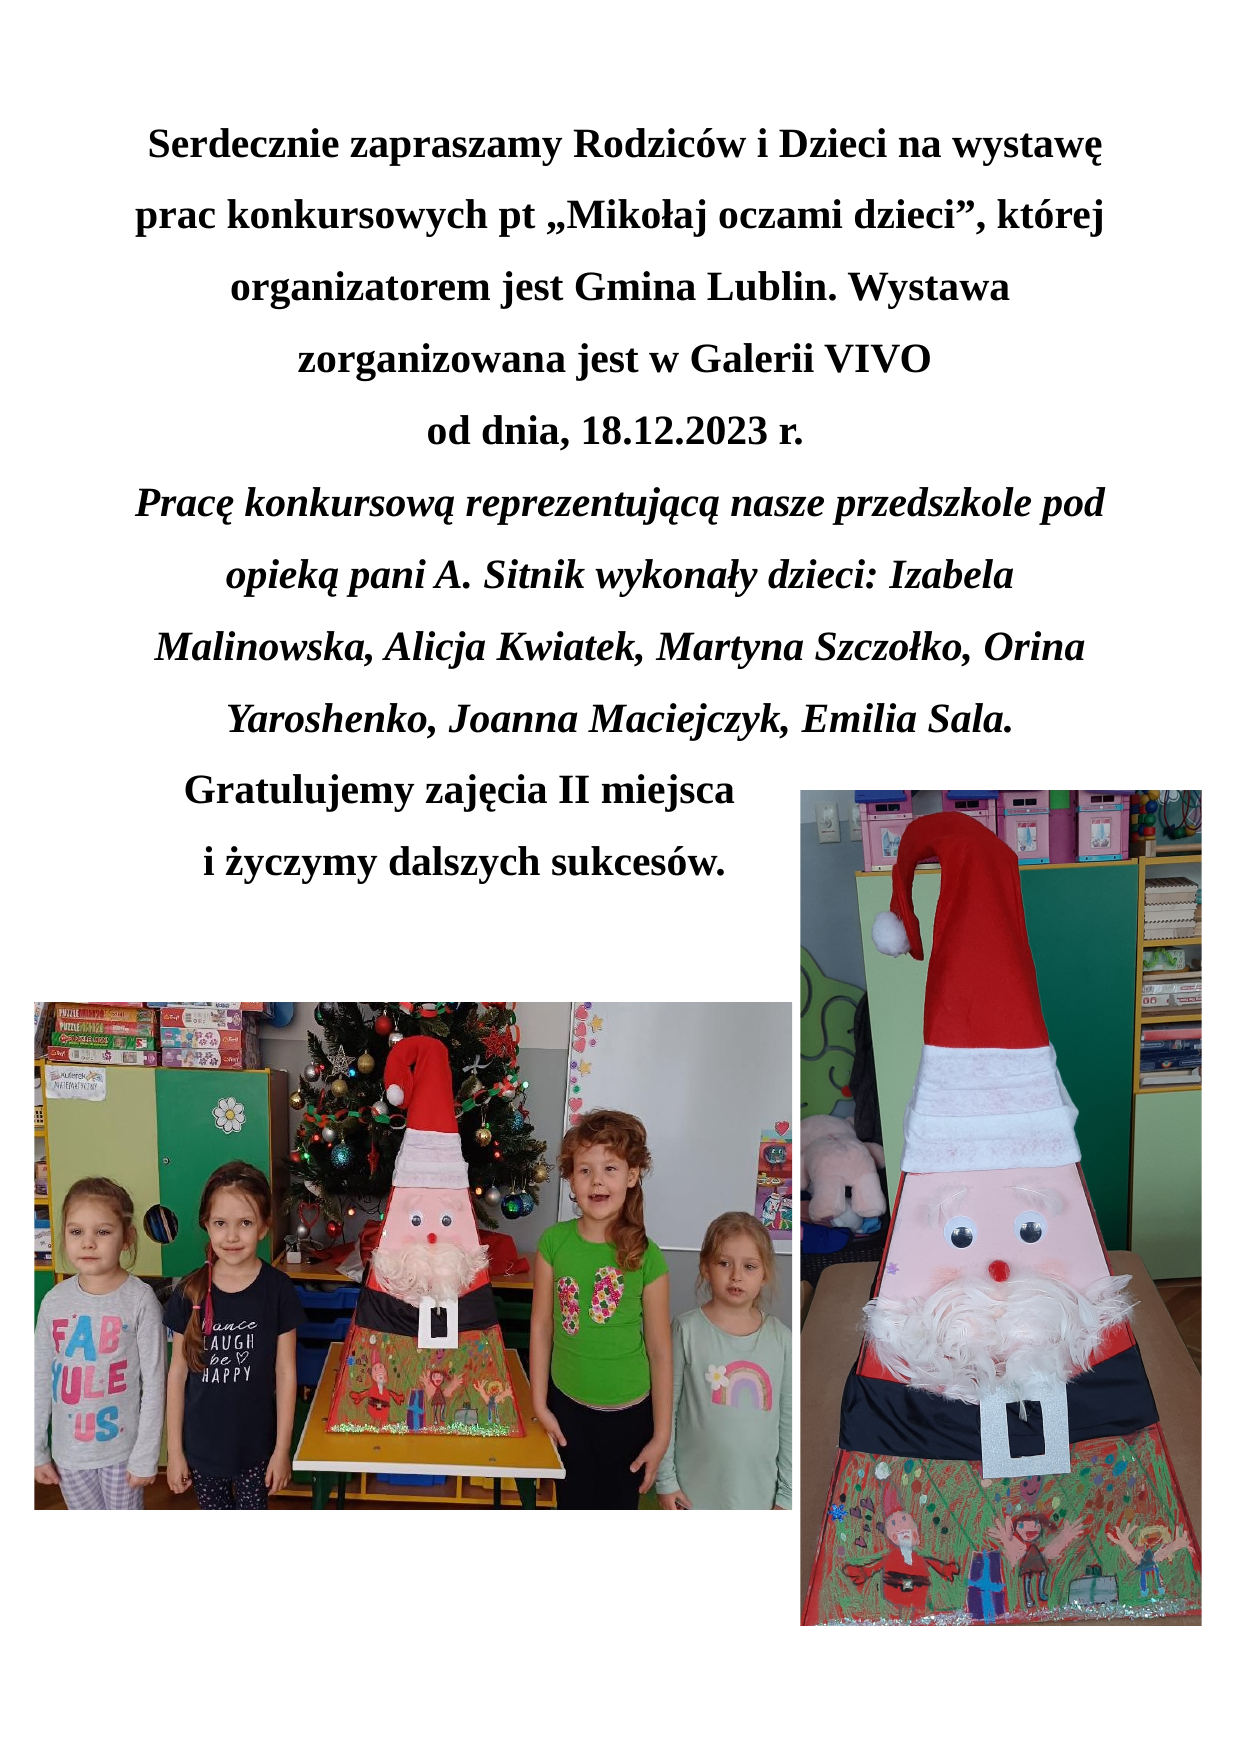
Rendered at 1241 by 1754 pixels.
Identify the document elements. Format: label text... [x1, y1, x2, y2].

text Serdecznie zapraszamy Rodziców i Dzieci na wystawę prac konkursowych pt „Mikołaj oczami dzieci”, której organizatorem jest Gmina Lublin. Wystawa zorganizowana jest w Galerii VIVO [118, 118, 1122, 382]
picture [34, 1002, 793, 1510]
text i życzymy dalszych sukcesów. [118, 837, 800, 885]
text Gratulujemy zajęcia II miejsca [118, 765, 1122, 813]
text od dnia, 18.12.2023 r. [118, 406, 1122, 453]
text Pracę konkursową reprezentującą nasze przedszkole pod opieką pani A. Sitnik wykonały dzieci: Izabela Malinowska, Alicja Kwiatek, Martyna Szczołko, Orina Yaroshenko, Joanna Maciejczyk, Emilia Sala. [118, 477, 1122, 741]
picture [800, 790, 1202, 1626]
